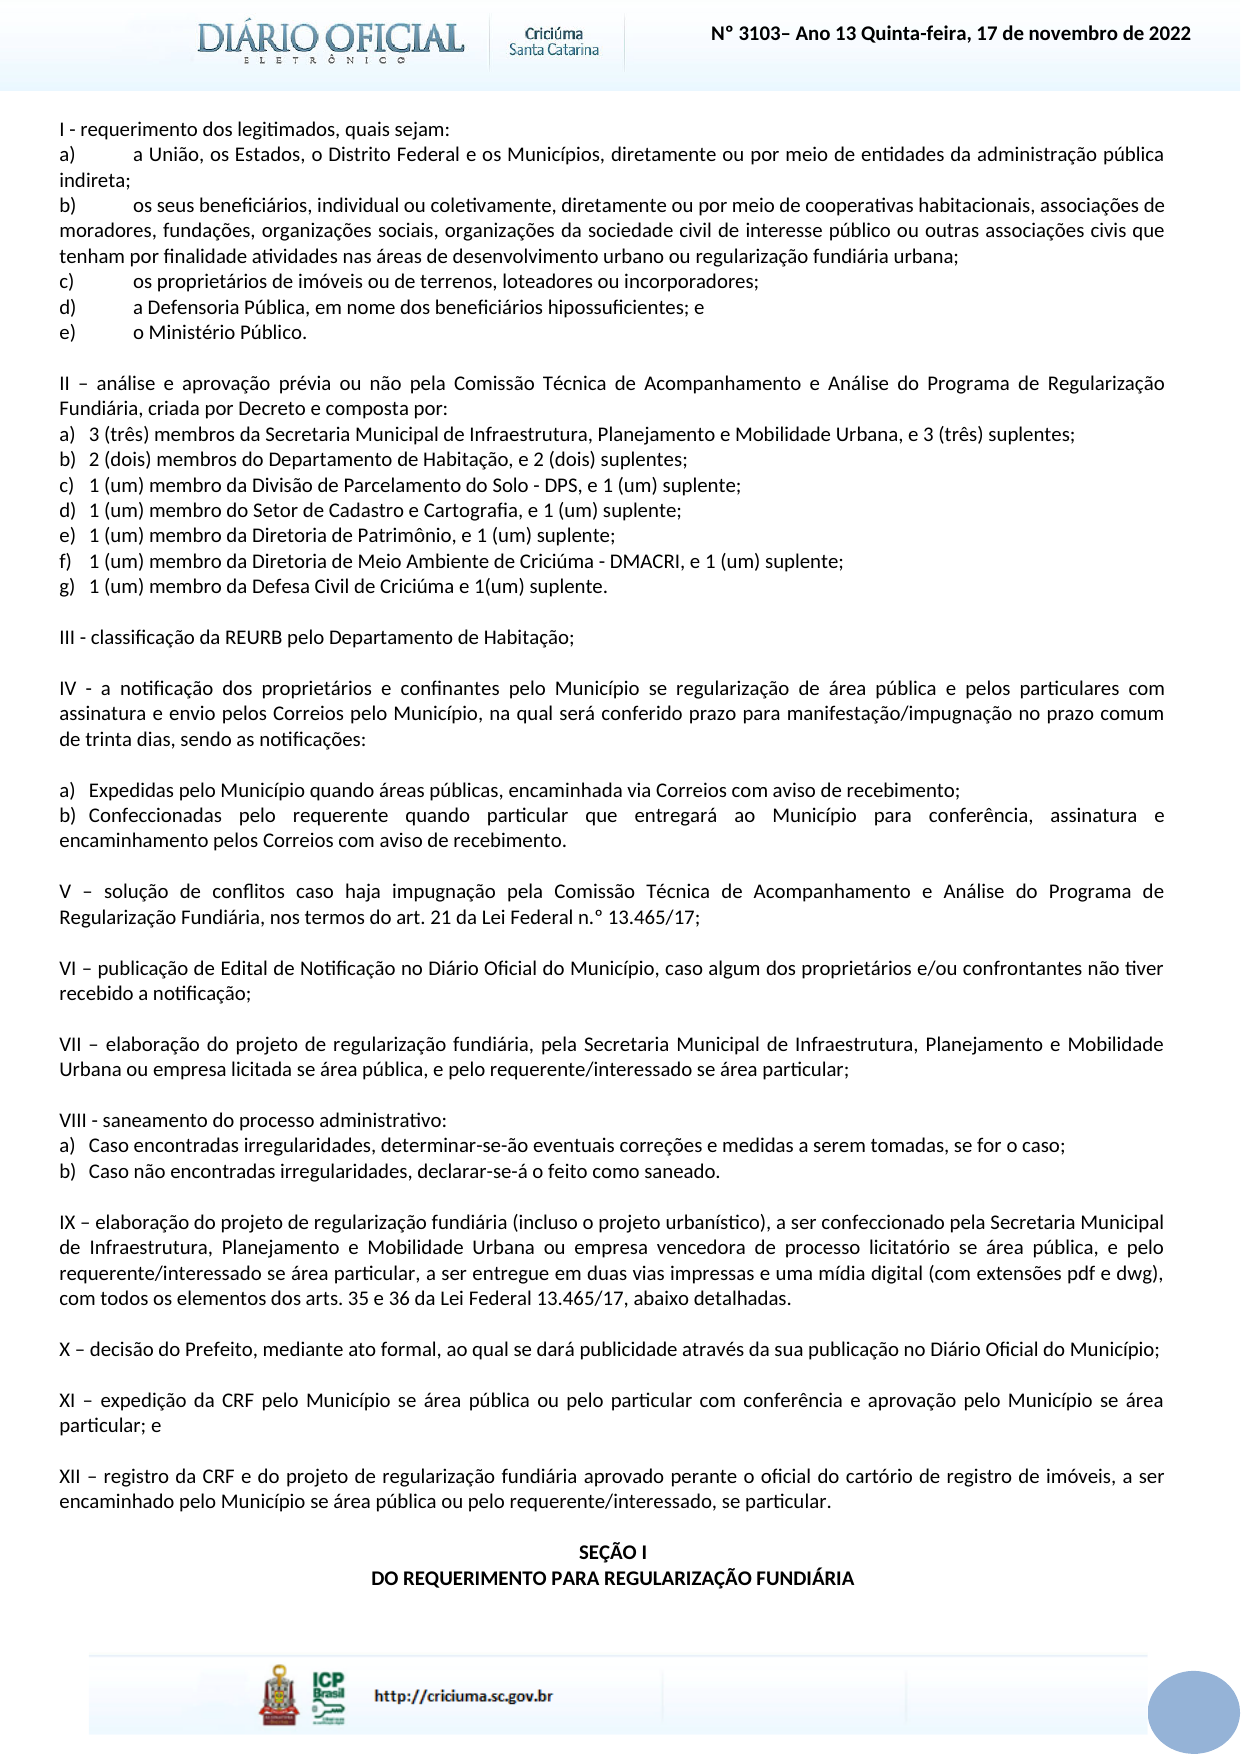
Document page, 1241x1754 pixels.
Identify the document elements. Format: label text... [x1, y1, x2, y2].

list Caso encontradas irregularidades, determinar-se-ão eventuais correções e medidas a serem tomadas, se for o caso; [59, 1133, 1167, 1158]
text IV - a notificação dos proprietários e confinantes pelo Município se regularização de área pública e pelos particulares com assinatura e envio pelos Correios pelo Município, na qual será conferido prazo para manifestação/impugnação no prazo comum de trinta dias, sendo as notificações: [59, 675, 1167, 751]
text e) o Ministério Público. [59, 319, 1167, 345]
list 1 (um) membro do Setor de Cadastro e Cartografia, e 1 (um) suplente; [59, 497, 1167, 523]
list 3 (três) membros da Secretaria Municipal de Infraestrutura, Planejamento e Mobilidade Urbana, e 3 (três) suplentes; [59, 421, 1167, 446]
list 1 (um) membro da Diretoria de Patrimônio, e 1 (um) suplente; [59, 523, 1167, 548]
text XI – expedição da CRF pelo Município se área pública ou pelo particular com conferência e aprovação pelo Município se área particular; e [59, 1387, 1167, 1438]
text XII – registro da CRF e do projeto de regularização fundiária aprovado perante o oficial do cartório de registro de imóveis, a ser encaminhado pelo Município se área pública ou pelo requerente/interessado, se particular. [59, 1463, 1167, 1514]
text VI – publicação de Edital de Notificação no Diário Oficial do Município, caso algum dos proprietários e/ou confrontantes não tiver recebido a notificação; [59, 955, 1167, 1006]
text DO REQUERIMENTO PARA REGULARIZAÇÃO FUNDIÁRIA [59, 1565, 1167, 1590]
text III - classificação da REURB pelo Departamento de Habitação; [59, 624, 1167, 650]
text I - requerimento dos legitimados, quais sejam: [59, 116, 1167, 141]
text V – solução de conflitos caso haja impugnação pela Comissão Técnica de Acompanhamento e Análise do Programa de Regularização Fundiária, nos termos do art. 21 da Lei Federal n.º 13.465/17; [59, 878, 1167, 929]
text II – análise e aprovação prévia ou não pela Comissão Técnica de Acompanhamento e Análise do Programa de Regularização Fundiária, criada por Decreto e composta por: [59, 370, 1167, 421]
text VIII - saneamento do processo administrativo: [59, 1107, 1167, 1133]
text IX – elaboração do projeto de regularização fundiária (incluso o projeto urbanístico), a ser confeccionado pela Secretaria Municipal de Infraestrutura, Planejamento e Mobilidade Urbana ou empresa vencedora de processo licitatório se área pública, e pelo requerente/interessado se área particular, a ser entregue em duas vias impressas e uma mídia digital (com extensões pdf e dwg), com todos os elementos dos arts. 35 e 36 da Lei Federal 13.465/17, abaixo detalhadas. [59, 1209, 1167, 1311]
list 1 (um) membro da Divisão de Parcelamento do Solo - DPS, e 1 (um) suplente; [59, 472, 1167, 497]
list Caso não encontradas irregularidades, declarar-se-á o feito como saneado. [59, 1158, 1167, 1183]
text d) a Defensoria Pública, em nome dos beneficiários hipossuficientes; e [59, 294, 1167, 319]
text SEÇÃO I [59, 1539, 1167, 1565]
text b) os seus beneficiários, individual ou coletivamente, diretamente ou por meio de cooperativas habitacionais, associações de moradores, fundações, organizações sociais, organizações da sociedade civil de interesse público ou outras associações civis que tenham por finalidade atividades nas áreas de desenvolvimento urbano ou regularização fundiária urbana; [59, 192, 1167, 268]
list 1 (um) membro da Defesa Civil de Criciúma e 1(um) suplente. [59, 573, 1167, 599]
list Expedidas pelo Município quando áreas públicas, encaminhada via Correios com aviso de recebimento; [59, 777, 1167, 802]
text c) os proprietários de imóveis ou de terrenos, loteadores ou incorporadores; [59, 268, 1167, 294]
text a) a União, os Estados, o Distrito Federal e os Municípios, diretamente ou por meio de entidades da administração pública indireta; [59, 141, 1167, 192]
text VII – elaboração do projeto de regularização fundiária, pela Secretaria Municipal de Infraestrutura, Planejamento e Mobilidade Urbana ou empresa licitada se área pública, e pelo requerente/interessado se área particular; [59, 1031, 1167, 1082]
list Confeccionadas pelo requerente quando particular que entregará ao Município para conferência, assinatura e encaminhamento pelos Correios com aviso de recebimento. [59, 802, 1167, 853]
list 2 (dois) membros do Departamento de Habitação, e 2 (dois) suplentes; [59, 446, 1167, 472]
text X – decisão do Prefeito, mediante ato formal, ao qual se dará publicidade através da sua publicação no Diário Oficial do Município; [59, 1336, 1167, 1361]
list 1 (um) membro da Diretoria de Meio Ambiente de Criciúma - DMACRI, e 1 (um) suplente; [59, 548, 1167, 573]
